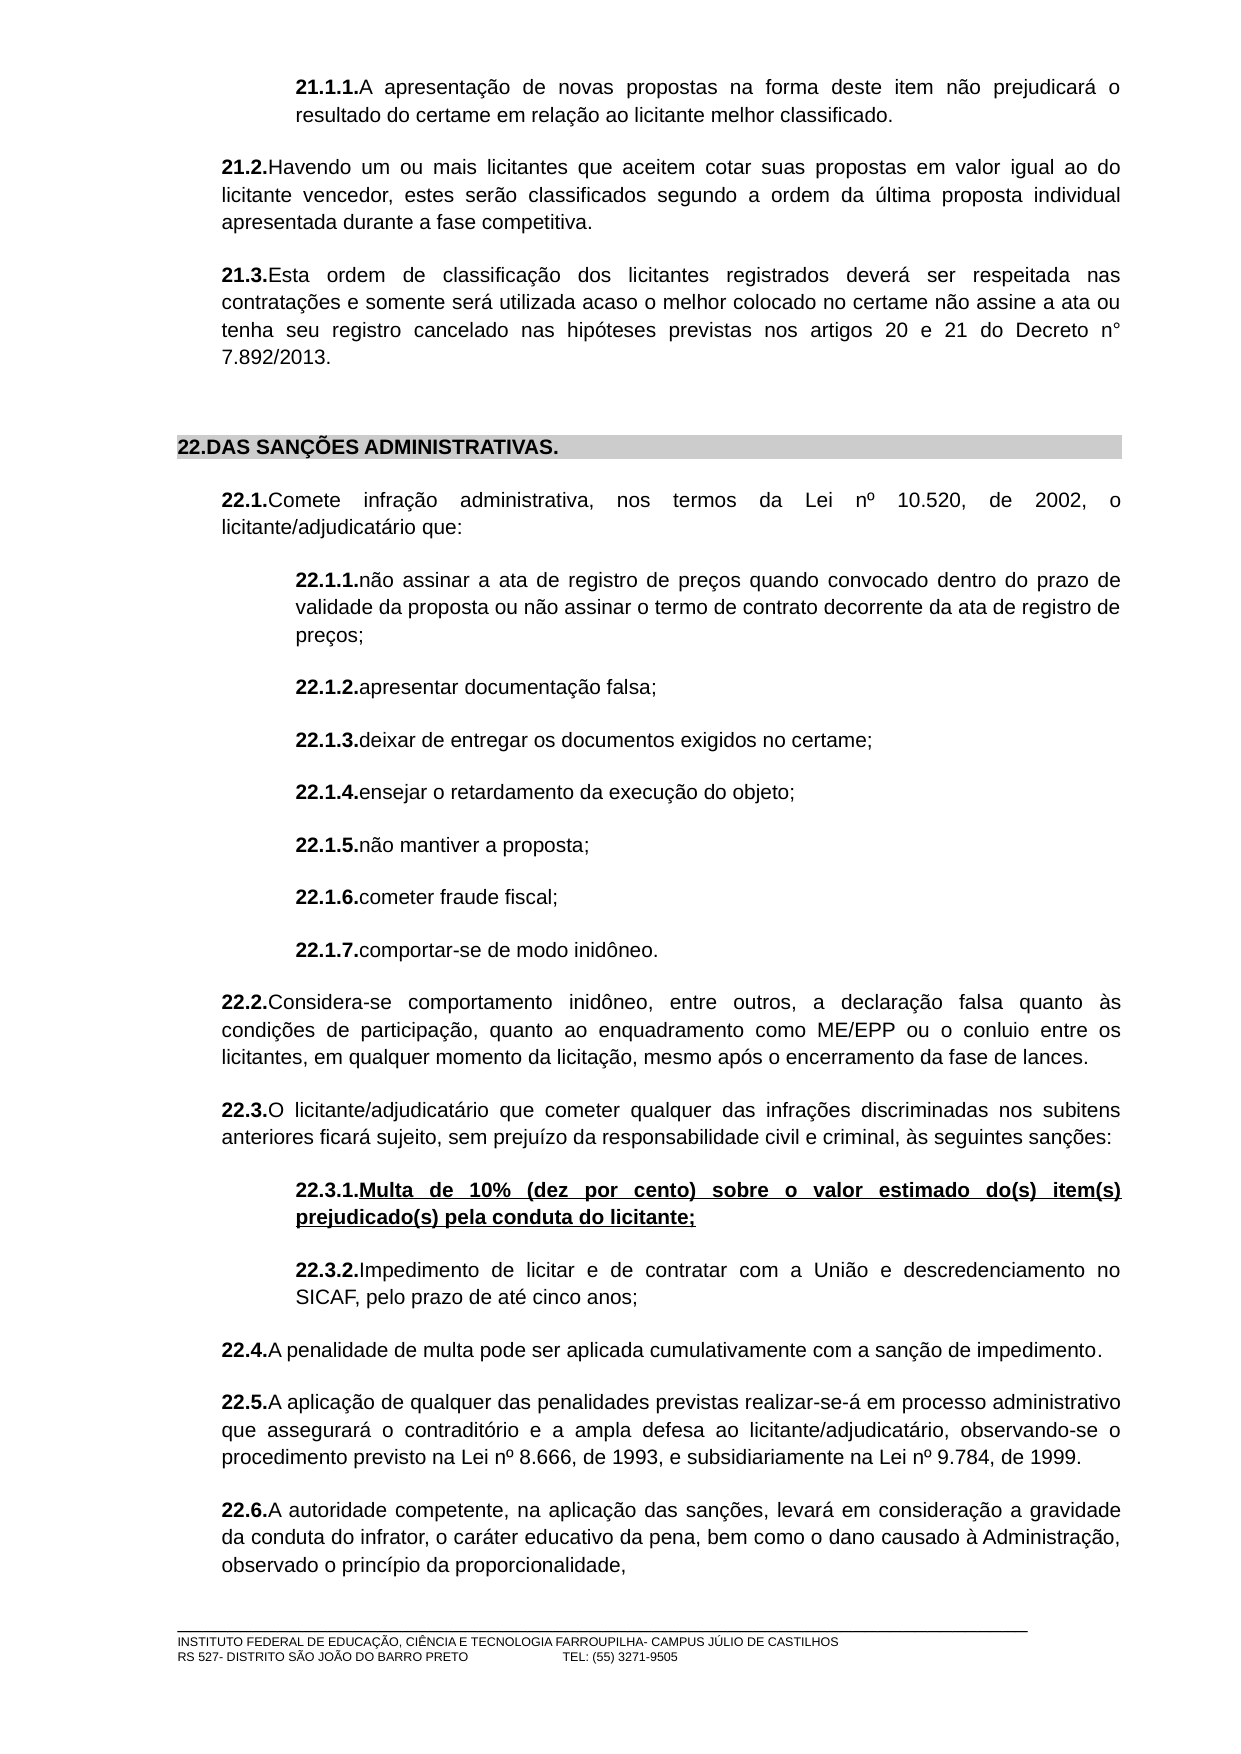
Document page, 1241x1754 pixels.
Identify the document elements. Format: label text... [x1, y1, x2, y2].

list Havendo um ou mais licitantes que aceitem cotar suas propostas em valor igual ao do licitante vencedor, estes serão classificados segundo a ordem da última proposta individual apresentada durante a fase competitiva. [221, 155, 1122, 234]
list Multa de 10% (dez por cento) sobre o valor estimado do(s) item(s) prejudicado(s) pela conduta do licitante; [295, 1177, 1122, 1229]
list Esta ordem de classificação dos licitantes registrados deverá ser respeitada nas contratações e somente será utilizada acaso o melhor colocado no certame não assine a ata ou tenha seu registro cancelado nas hipóteses previstas nos artigos 20 e 21 do Decreto n° 7.892/2013. [221, 262, 1122, 369]
list ensejar o retardamento da execução do objeto; [295, 780, 1122, 804]
list A apresentação de novas propostas na forma deste item não prejudicará o resultado do certame em relação ao licitante melhor classificado. [295, 75, 1122, 126]
list A penalidade de multa pode ser aplicada cumulativamente com a sanção de impedimento. [221, 1337, 1122, 1361]
list Comete infração administrativa, nos termos da Lei nº 10.520, de 2002, o licitante/adjudicatário que: [221, 487, 1122, 539]
list não mantiver a proposta; [295, 832, 1122, 856]
list Impedimento de licitar e de contratar com a União e descredenciamento no SICAF, pelo prazo de até cinco anos; [295, 1257, 1122, 1309]
list comportar-se de modo inidôneo. [295, 937, 1122, 961]
list DAS SANÇÕES ADMINISTRATIVAS. [177, 435, 1122, 459]
list O licitante/adjudicatário que cometer qualquer das infrações discriminadas nos subitens anteriores ficará sujeito, sem prejuízo da responsabilidade civil e criminal, às seguintes sanções: [221, 1097, 1122, 1149]
list apresentar documentação falsa; [295, 675, 1122, 699]
list A aplicação de qualquer das penalidades previstas realizar-se-á em processo administrativo que assegurará o contraditório e a ampla defesa ao licitante/adjudicatário, observando-se o procedimento previsto na Lei nº 8.666, de 1993, e subsidiariamente na Lei nº 9.784, de 1999. [221, 1390, 1122, 1469]
list Considera-se comportamento inidôneo, entre outros, a declaração falsa quanto às condições de participação, quanto ao enquadramento como ME/EPP ou o conluio entre os licitantes, em qualquer momento da licitação, mesmo após o encerramento da fase de lances. [221, 990, 1122, 1069]
list deixar de entregar os documentos exigidos no certame; [295, 727, 1122, 751]
list A autoridade competente, na aplicação das sanções, levará em consideração a gravidade da conduta do infrator, o caráter educativo da pena, bem como o dano causado à Administração, observado o princípio da proporcionalidade, [221, 1497, 1122, 1576]
list não assinar a ata de registro de preços quando convocado dentro do prazo de validade da proposta ou não assinar o termo de contrato decorrente da ata de registro de preços; [295, 567, 1122, 646]
list cometer fraude fiscal; [295, 885, 1122, 909]
